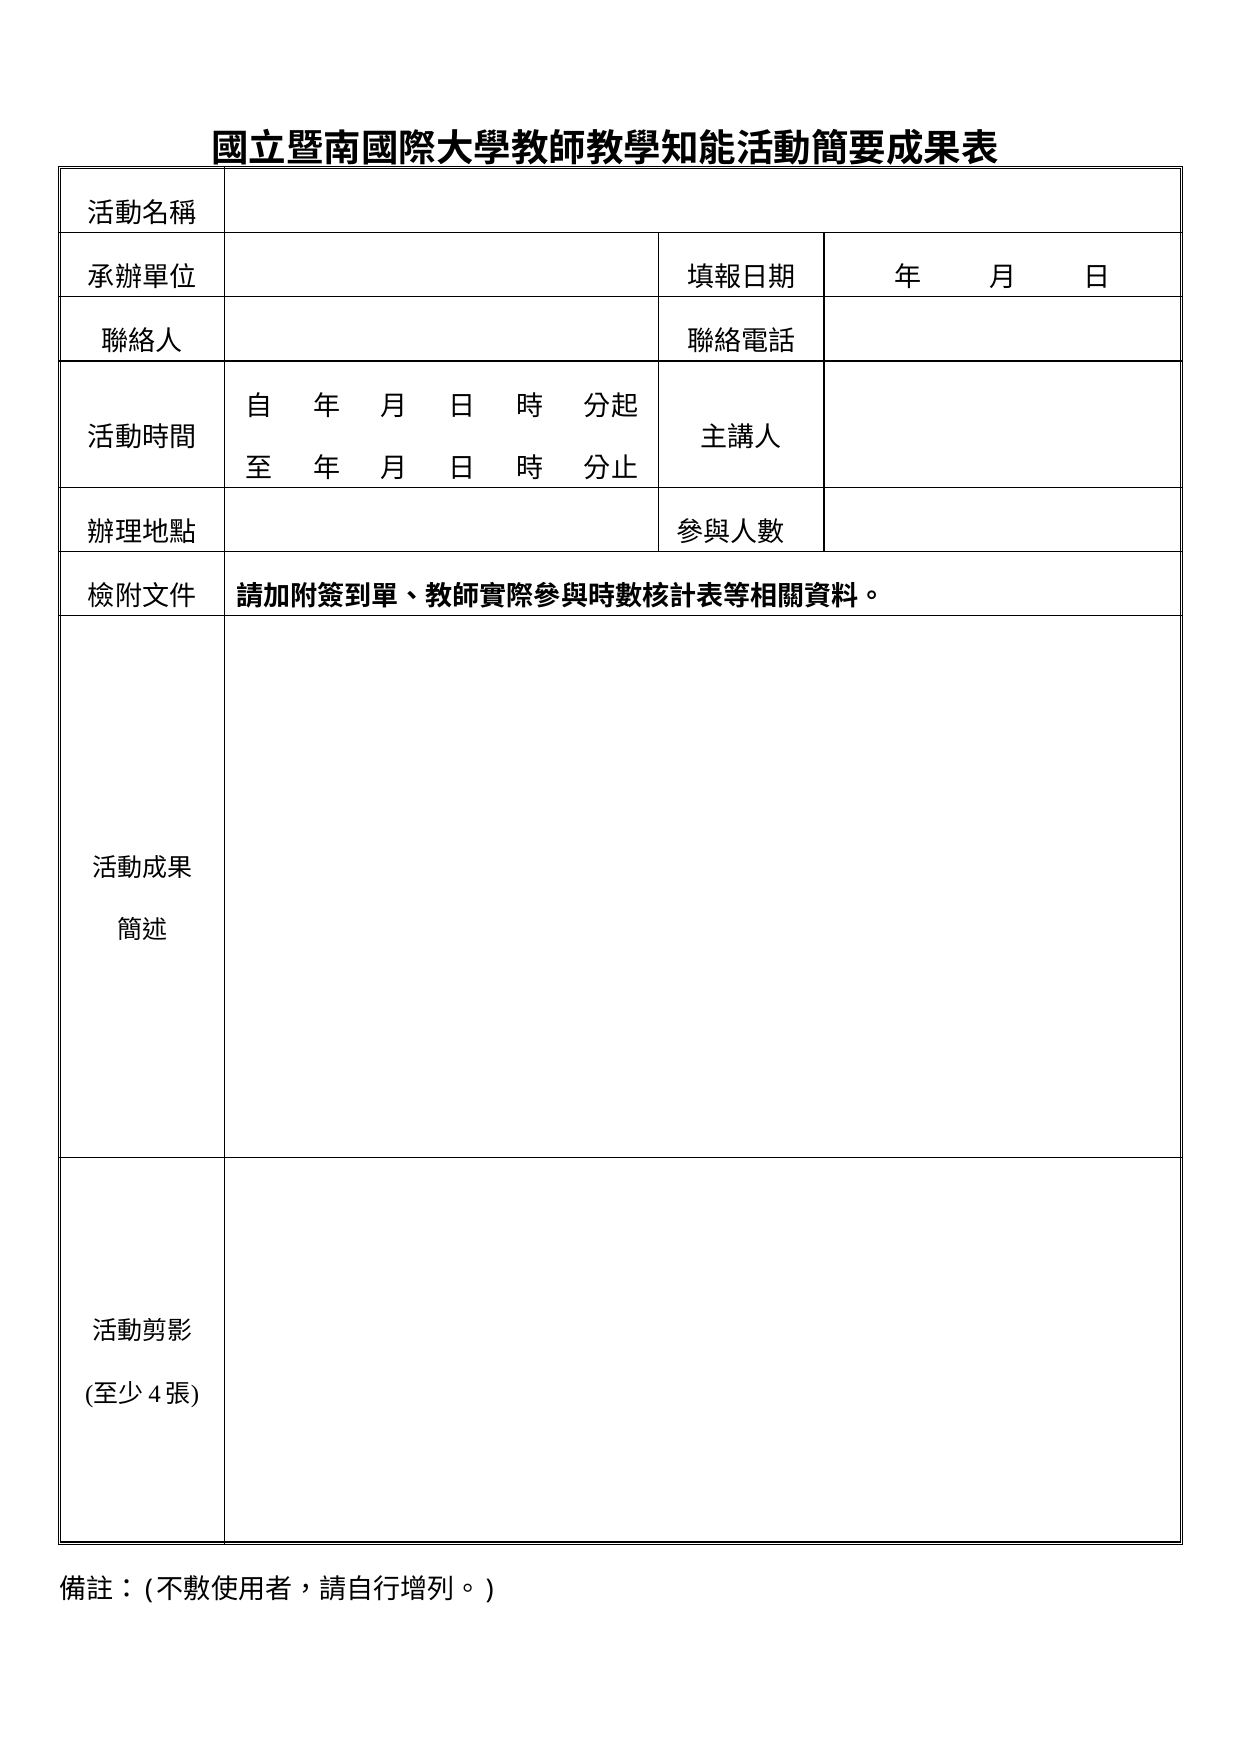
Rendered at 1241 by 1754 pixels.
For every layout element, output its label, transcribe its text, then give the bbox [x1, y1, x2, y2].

table_cell 辦理地點 [61, 488, 224, 551]
text 國立暨南國際大學教師教學知能活動簡要成果表 [59, 104, 1181, 166]
table_cell [825, 362, 1180, 486]
table_cell 活動剪影 (至少4張) [61, 1158, 224, 1541]
table_cell [225, 616, 1180, 1157]
table_cell 承辦單位 [61, 233, 224, 296]
table_cell 檢附文件 [61, 552, 224, 614]
table_cell [825, 297, 1180, 360]
table_cell 填報日期 [659, 233, 823, 296]
table_cell 聯絡人 [61, 297, 224, 360]
table_cell [225, 297, 658, 360]
table_cell 年 月 日 [825, 233, 1180, 296]
table_cell [225, 1158, 1180, 1541]
table_cell 請加附簽到單、教師實際參與時數核計表等相關資料。 [225, 552, 1180, 614]
table_cell 主講人 [659, 362, 823, 486]
table_cell 參與人數 [659, 488, 823, 551]
table_header 活動名稱 [61, 169, 224, 232]
text 備註：(不敷使用者，請自行增列。) [59, 1545, 1181, 1607]
table_cell 活動時間 [61, 362, 224, 486]
table_cell [225, 488, 658, 551]
table_cell [225, 233, 658, 296]
table_cell 聯絡電話 [659, 297, 823, 360]
table_header [225, 169, 1180, 232]
table_cell 活動成果 簡述 [61, 616, 224, 1157]
table_cell 自 年 月 日 時 分起 至 年 月 日 時 分止 [225, 362, 658, 486]
table_cell [825, 488, 1180, 551]
